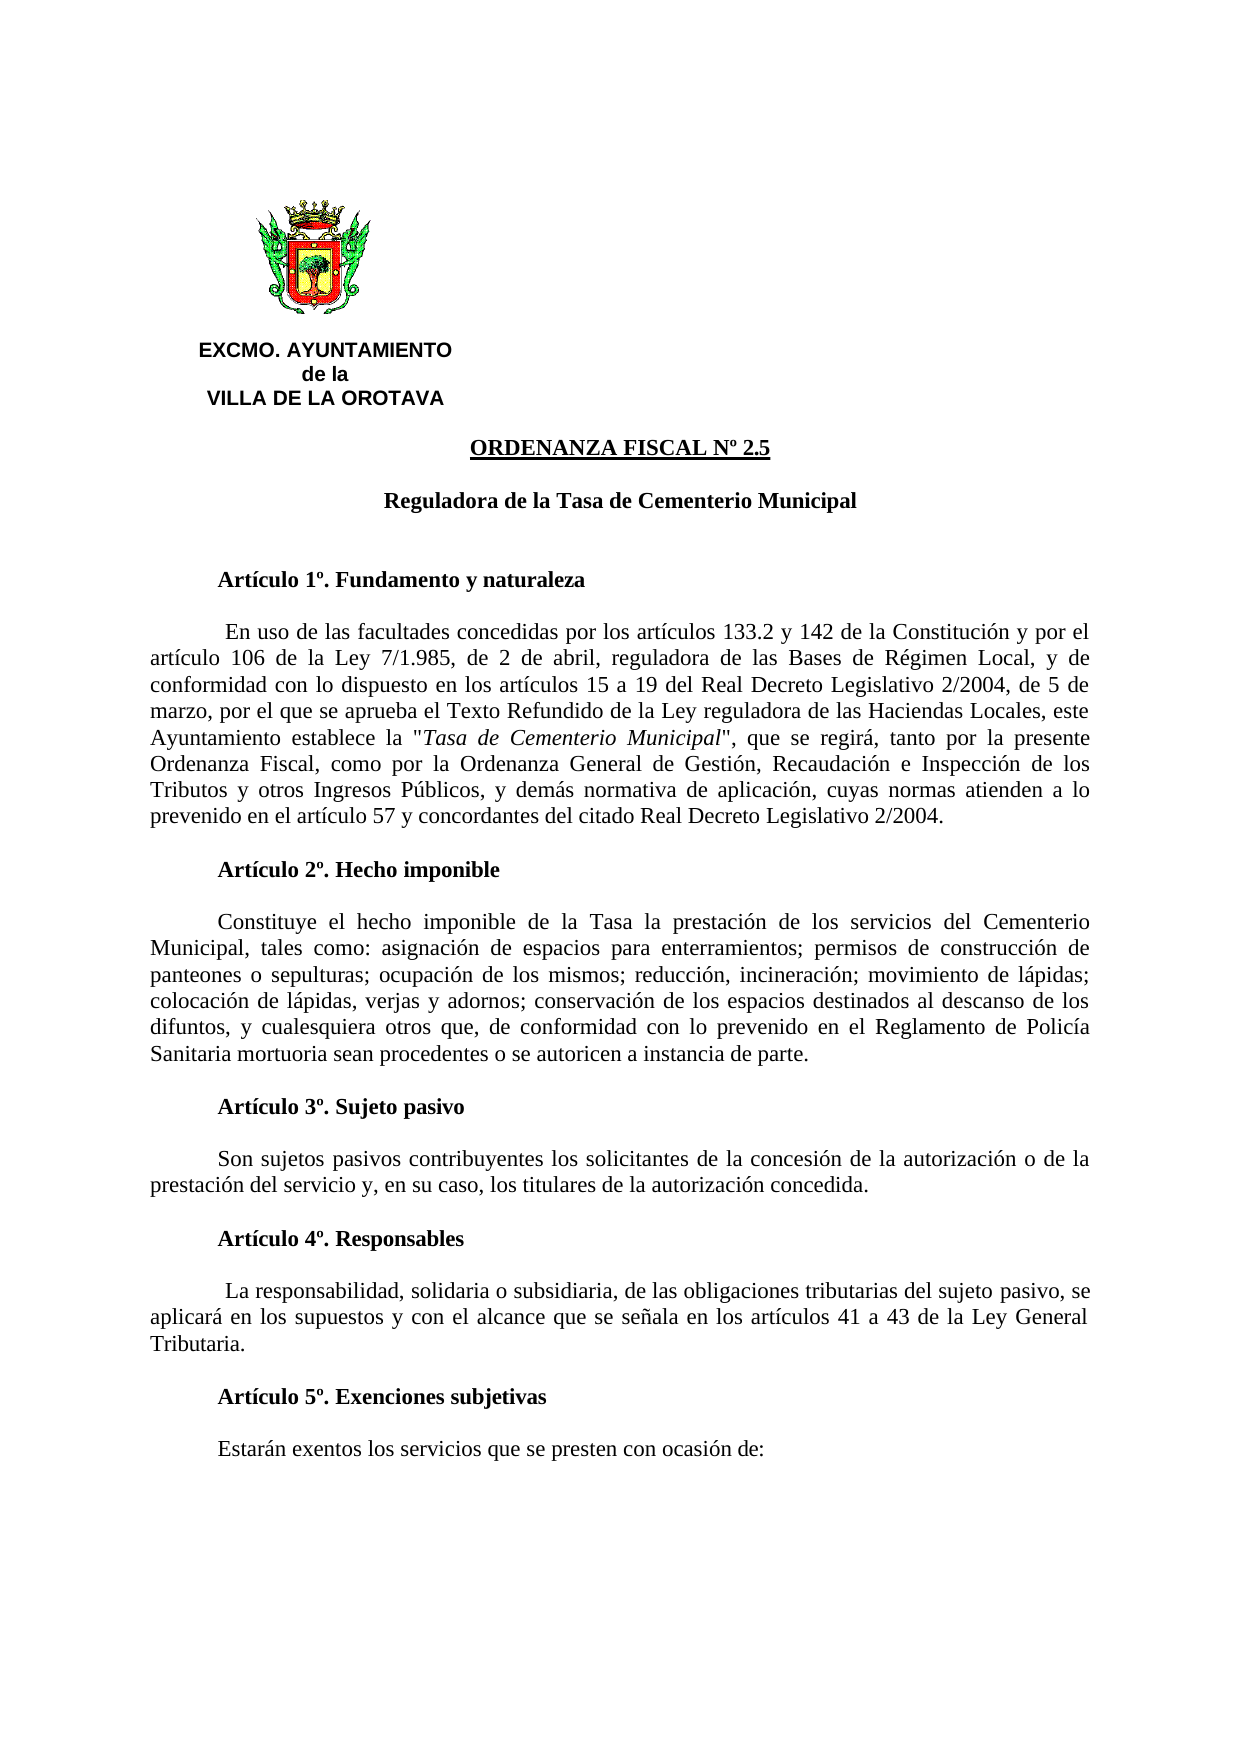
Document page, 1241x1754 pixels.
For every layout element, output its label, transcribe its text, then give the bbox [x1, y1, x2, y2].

subtitle Artículo 5º. Exenciones subjetivas [217, 1383, 1103, 1409]
text En uso de las facultades concedidas por los artículos 133.2 y 142 de la Constitución y por el artículo 106 de la Ley 7/1.985, de 2 de abril, reguladora de las Bases de Régimen Local, y de conformidad con lo dispuesto en los artículos 15 a 19 del Real Decreto Legislativo 2/2004, de 5 de marzo, por el que se aprueba el Texto Refundido de la Ley reguladora de las Haciendas Locales, este Ayuntamiento establece la "Tasa de Cementerio Municipal", que se regirá, tanto por la presente Ordenanza Fiscal, como por la Ordenanza General de Gestión, Recaudación e Inspección de los Tributos y otros Ingresos Públicos, y demás normativa de aplicación, cuyas normas atienden a lo prevenido en el artículo 57 y concordantes del citado Real Decreto Legislativo 2/2004. [150, 618, 1091, 829]
text VILLA DE LA OROTAVA [196, 386, 454, 410]
subtitle Artículo 3º. Sujeto pasivo [217, 1093, 1103, 1119]
subtitle Artículo 4º. Responsables [217, 1225, 1103, 1251]
text Estarán exentos los servicios que se presten con ocasión de: [217, 1435, 1103, 1461]
text La responsabilidad, solidaria o subsidiaria, de las obligaciones tributarias del sujeto pasivo, se aplicará en los supuestos y con el alcance que se señala en los artículos 41 a 43 de la Ley General Tributaria. [150, 1277, 1091, 1356]
text ORDENANZA FISCAL Nº 2.5 [196, 434, 1044, 461]
text Constituye el hecho imponible de la Tasa la prestación de los servicios del Cementerio Municipal, tales como: asignación de espacios para enterramientos; permisos de construcción de panteones o sepulturas; ocupación de los mismos; reducción, incineración; movimiento de lápidas; colocación de lápidas, verjas y adornos; conservación de los espacios destinados al descanso de los difuntos, y cualesquiera otros que, de conformidad con lo prevenido en el Reglamento de Policía Sanitaria mortuoria sean procedentes o se autoricen a instancia de parte. [150, 908, 1091, 1066]
subtitle Artículo 2º. Hecho imponible [217, 856, 1103, 882]
picture [256, 200, 371, 314]
text Son sujetos pasivos contribuyentes los solicitantes de la concesión de la autorización o de la prestación del servicio y, en su caso, los titulares de la autorización concedida. [150, 1145, 1091, 1198]
text de la [196, 362, 454, 386]
subtitle Reguladora de la Tasa de Cementerio Municipal [196, 487, 1044, 513]
text EXCMO. AYUNTAMIENTO [196, 338, 454, 362]
text Artículo 1º. Fundamento y naturaleza [217, 566, 1103, 592]
